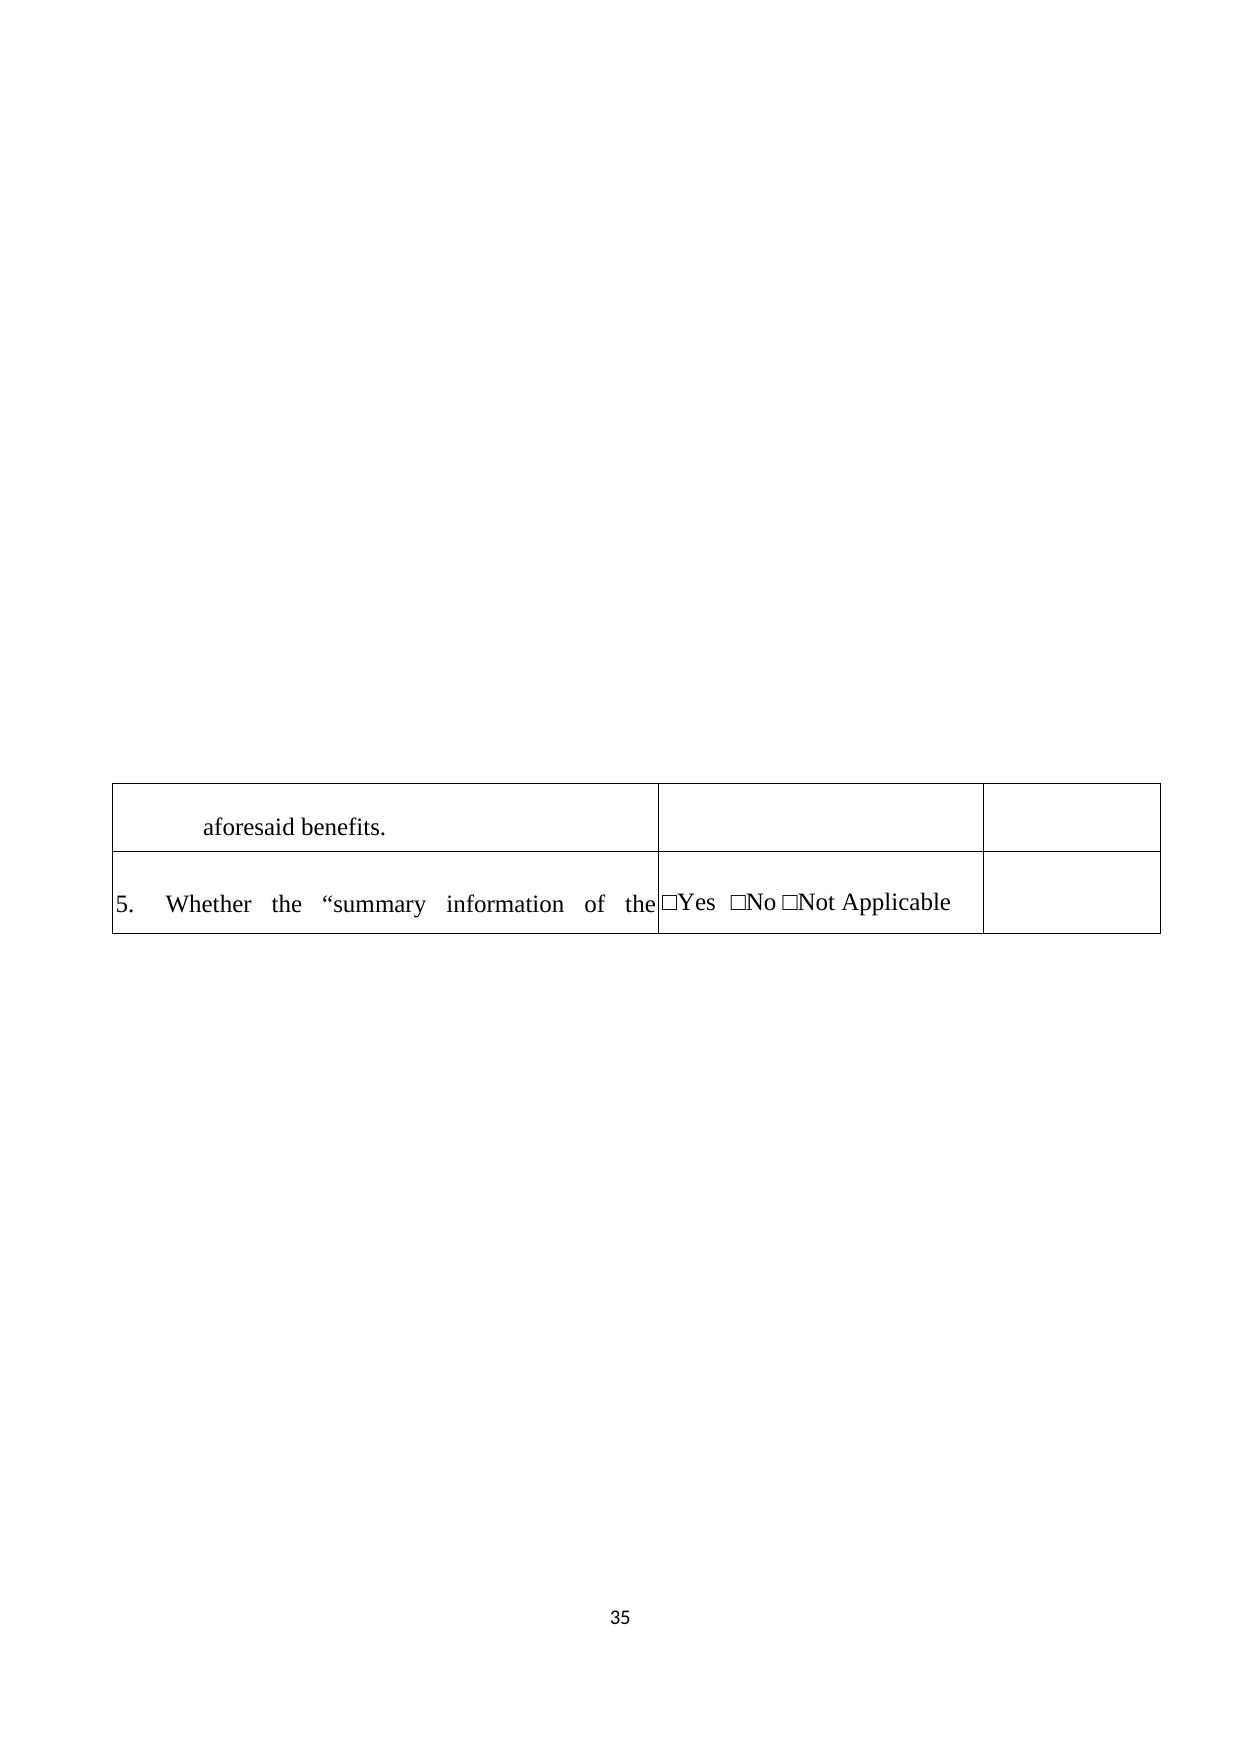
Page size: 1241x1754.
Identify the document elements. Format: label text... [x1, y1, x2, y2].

table_cell Whether the Bond Framework includes the below items: Summary of relevant information within the context of the issuer’s overarching sustainability strategy. Criteria used for investment project selection. Description of the projects and of the evaluation of their green or social benefits. Process for project evaluation and selection. Plan for management of proceeds. Matters relating to reporting on post-issuance management of proceeds, which shall include a description of the allocation of the proceeds and the substantive environmental benefits of the green projects, the substantive social benefits of the social projects, and the frequency of disclosures and the indicators used to measure the aforesaid benefits. [113, 784, 658, 851]
table_cell [659, 784, 983, 851]
table_cell □Yes □No □Not Applicable [659, 852, 983, 933]
table_cell Whether the “summary information of the [113, 852, 658, 933]
table_cell [984, 852, 1160, 933]
table_cell [984, 784, 1160, 851]
